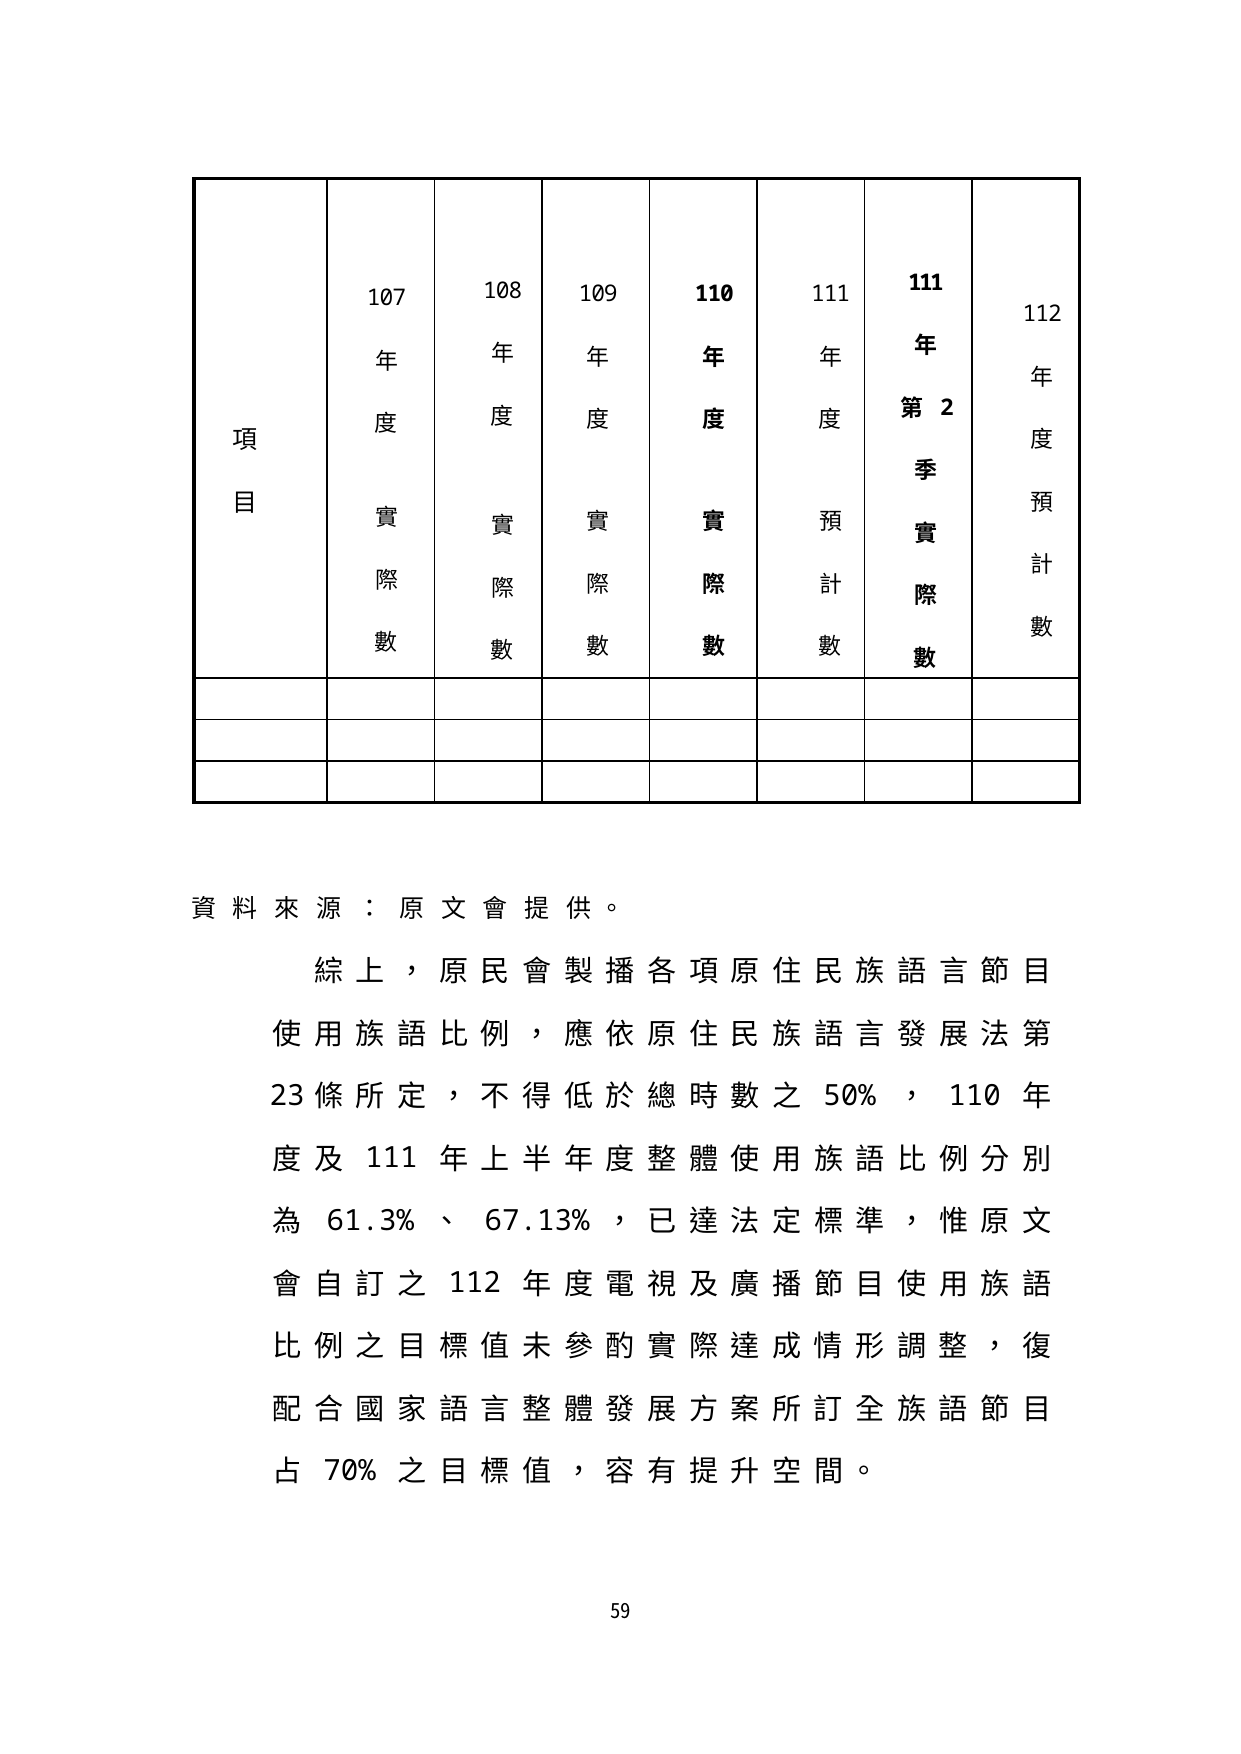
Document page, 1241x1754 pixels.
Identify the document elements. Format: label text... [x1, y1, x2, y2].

table_cell 54.06 [973, 720, 1078, 760]
table_cell 50.73 [543, 720, 649, 760]
table_cell 廣播節目 [196, 762, 326, 801]
table_cell 49.7 [328, 679, 434, 718]
table_cell 59.53 [973, 679, 1078, 718]
table_cell 53.30 [435, 679, 541, 718]
table_cell 54.45 [758, 679, 864, 718]
table_header 109年度 實際數 [543, 180, 649, 677]
table_cell 65.00 [973, 762, 1078, 801]
table_cell 電視節目 [196, 720, 326, 760]
table_cell 55.21 [435, 762, 541, 801]
text 資料來源：原文會提供。 [183, 865, 1058, 927]
table_header 111年第2季實際數 [865, 180, 971, 677]
table_header 107年度 實際數 [328, 180, 434, 677]
table_cell 51.89 [758, 720, 864, 760]
table_header 110年度 實際數 [650, 180, 756, 677]
table_cell 53.66 [543, 679, 649, 718]
table_cell 51.39 [435, 720, 541, 760]
table_header 111年度 預計數 [758, 180, 864, 677]
table_cell 51.3 [328, 762, 434, 801]
table_cell 67.13 [865, 679, 971, 718]
table_header 108年度 實際數 [435, 180, 541, 677]
table_cell 69.41 [865, 762, 971, 801]
table_cell 48.0 [328, 720, 434, 760]
table_header 項目 [196, 180, 326, 677]
table_cell 56.58 [543, 762, 649, 801]
table_cell 61.30 [650, 679, 756, 718]
table_header 112年度 預計數 [973, 180, 1078, 677]
table_cell 57.00 [758, 762, 864, 801]
table_cell 68.15 [650, 762, 756, 801]
table_cell 整體 [196, 679, 326, 718]
table_cell 64.85 [865, 720, 971, 760]
table_cell 54.45 [650, 720, 756, 760]
text 綜上，原民會製播各項原住民族語言節目使用族語比例，應依原住民族語言發展法第23條所定，不得低於總時數之50%，110年度及111年上半年度整體使用族語比例分別為61.3%、67.13%，已達法定標準，惟原文會自訂之112年度電視及廣播節目使用族語比例之目標值未參酌實際達成情形調整，復配合國家語言整體發展方案所訂全族語節目占70%之目標值，容有提升空間。 [242, 927, 1058, 1490]
